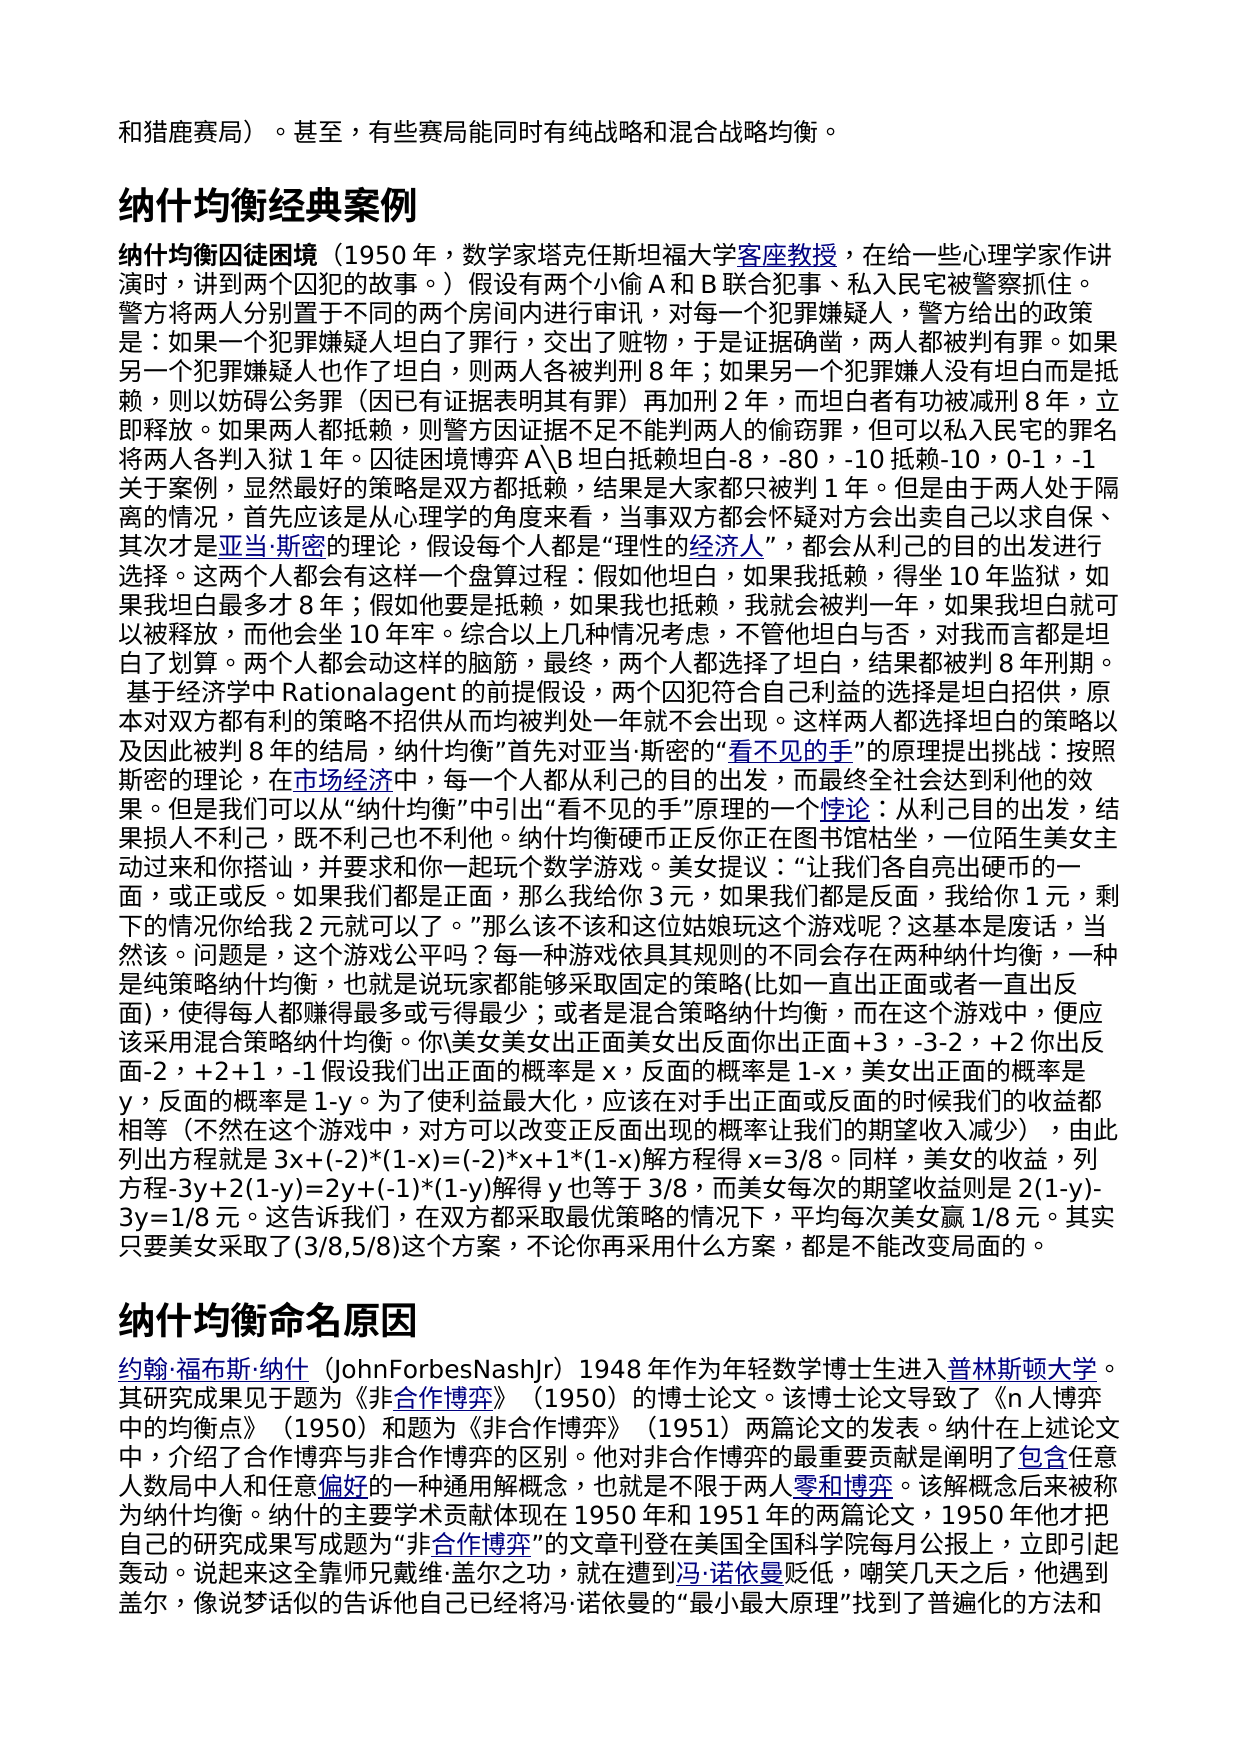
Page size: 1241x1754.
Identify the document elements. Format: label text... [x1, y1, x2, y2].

text 纳什均衡囚徒困境（1950年，数学家塔克任斯坦福大学客座教授，在给一些心理学家作讲演时，讲到两个囚犯的故事。）假设有两个小偷A和B联合犯事、私入民宅被警察抓住。警方将两人分别置于不同的两个房间内进行审讯，对每一个犯罪嫌疑人，警方给出的政策是：如果一个犯罪嫌疑人坦白了罪行，交出了赃物，于是证据确凿，两人都被判有罪。如果另一个犯罪嫌疑人也作了坦白，则两人各被判刑8年；如果另一个犯罪嫌人没有坦白而是抵赖，则以妨碍公务罪（因已有证据表明其有罪）再加刑2年，而坦白者有功被减刑8年，立即释放。如果两人都抵赖，则警方因证据不足不能判两人的偷窃罪，但可以私入民宅的罪名将两人各判入狱1年。囚徒困境博弈A╲B坦白抵赖坦白-8，-80，-10抵赖-10，0-1，-1关于案例，显然最好的策略是双方都抵赖，结果是大家都只被判1年。但是由于两人处于隔离的情况，首先应该是从心理学的角度来看，当事双方都会怀疑对方会出卖自己以求自保、其次才是亚当·斯密的理论，假设每个人都是“理性的经济人”，都会从利己的目的出发进行选择。这两个人都会有这样一个盘算过程：假如他坦白，如果我抵赖，得坐10年监狱，如果我坦白最多才8年；假如他要是抵赖，如果我也抵赖，我就会被判一年，如果我坦白就可以被释放，而他会坐10年牢。综合以上几种情况考虑，不管他坦白与否，对我而言都是坦白了划算。两个人都会动这样的脑筋，最终，两个人都选择了坦白，结果都被判8年刑期。 基于经济学中Rationalagent的前提假设，两个囚犯符合自己利益的选择是坦白招供，原本对双方都有利的策略不招供从而均被判处一年就不会出现。这样两人都选择坦白的策略以及因此被判8年的结局，纳什均衡”首先对亚当·斯密的“看不见的手”的原理提出挑战：按照斯密的理论，在市场经济中，每一个人都从利己的目的出发，而最终全社会达到利他的效果。但是我们可以从“纳什均衡”中引出“看不见的手”原理的一个悖论：从利己目的出发，结果损人不利己，既不利己也不利他。纳什均衡硬币正反你正在图书馆枯坐，一位陌生美女主动过来和你搭讪，并要求和你一起玩个数学游戏。美女提议：“让我们各自亮出硬币的一面，或正或反。如果我们都是正面，那么我给你3元，如果我们都是反面，我给你1元，剩下的情况你给我2元就可以了。”那么该不该和这位姑娘玩这个游戏呢？这基本是废话，当然该。问题是，这个游戏公平吗？每一种游戏依具其规则的不同会存在两种纳什均衡，一种是纯策略纳什均衡，也就是说玩家都能够采取固定的策略(比如一直出正面或者一直出反面)，使得每人都赚得最多或亏得最少；或者是混合策略纳什均衡，而在这个游戏中，便应该采用混合策略纳什均衡。你\美女美女出正面美女出反面你出正面+3，-3-2，+2你出反面-2，+2+1，-1假设我们出正面的概率是x，反面的概率是1-x，美女出正面的概率是y，反面的概率是1-y。为了使利益最大化，应该在对手出正面或反面的时候我们的收益都相等（不然在这个游戏中，对方可以改变正反面出现的概率让我们的期望收入减少），由此列出方程就是3x+(-2)*(1-x)=(-2)*x+1*(1-x)解方程得x=3/8。同样，美女的收益，列方程-3y+2(1-y)=2y+(-1)*(1-y)解得y也等于3/8，而美女每次的期望收益则是2(1-y)-3y=1/8元。这告诉我们，在双方都采取最优策略的情况下，平均每次美女赢1/8元。其实只要美女采取了(3/8,5/8)这个方案，不论你再采用什么方案，都是不能改变局面的。 [118, 241, 1122, 1262]
subtitle 纳什均衡命名原因 [118, 1299, 1122, 1343]
text 约翰·福布斯·纳什（JohnForbesNashJr）1948年作为年轻数学博士生进入普林斯顿大学。其研究成果见于题为《非合作博弈》（1950）的博士论文。该博士论文导致了《n人博弈中的均衡点》（1950）和题为《非合作博弈》（1951）两篇论文的发表。纳什在上述论文中，介绍了合作博弈与非合作博弈的区别。他对非合作博弈的最重要贡献是阐明了包含任意人数局中人和任意偏好的一种通用解概念，也就是不限于两人零和博弈。该解概念后来被称为纳什均衡。纳什的主要学术贡献体现在1950年和1951年的两篇论文，1950年他才把自己的研究成果写成题为“非合作博弈”的文章刊登在美国全国科学院每月公报上，立即引起轰动。说起来这全靠师兄戴维·盖尔之功，就在遭到冯·诺依曼贬低，嘲笑几天之后，他遇到盖尔，像说梦话似的告诉他自己已经将冯·诺依曼的“最小最大原理”找到了普遍化的方法和 [118, 1355, 1122, 1618]
subtitle 纳什均衡经典案例 [118, 185, 1122, 228]
text 和猎鹿赛局）。甚至，有些赛局能同时有纯战略和混合战略均衡。 [118, 118, 1122, 147]
